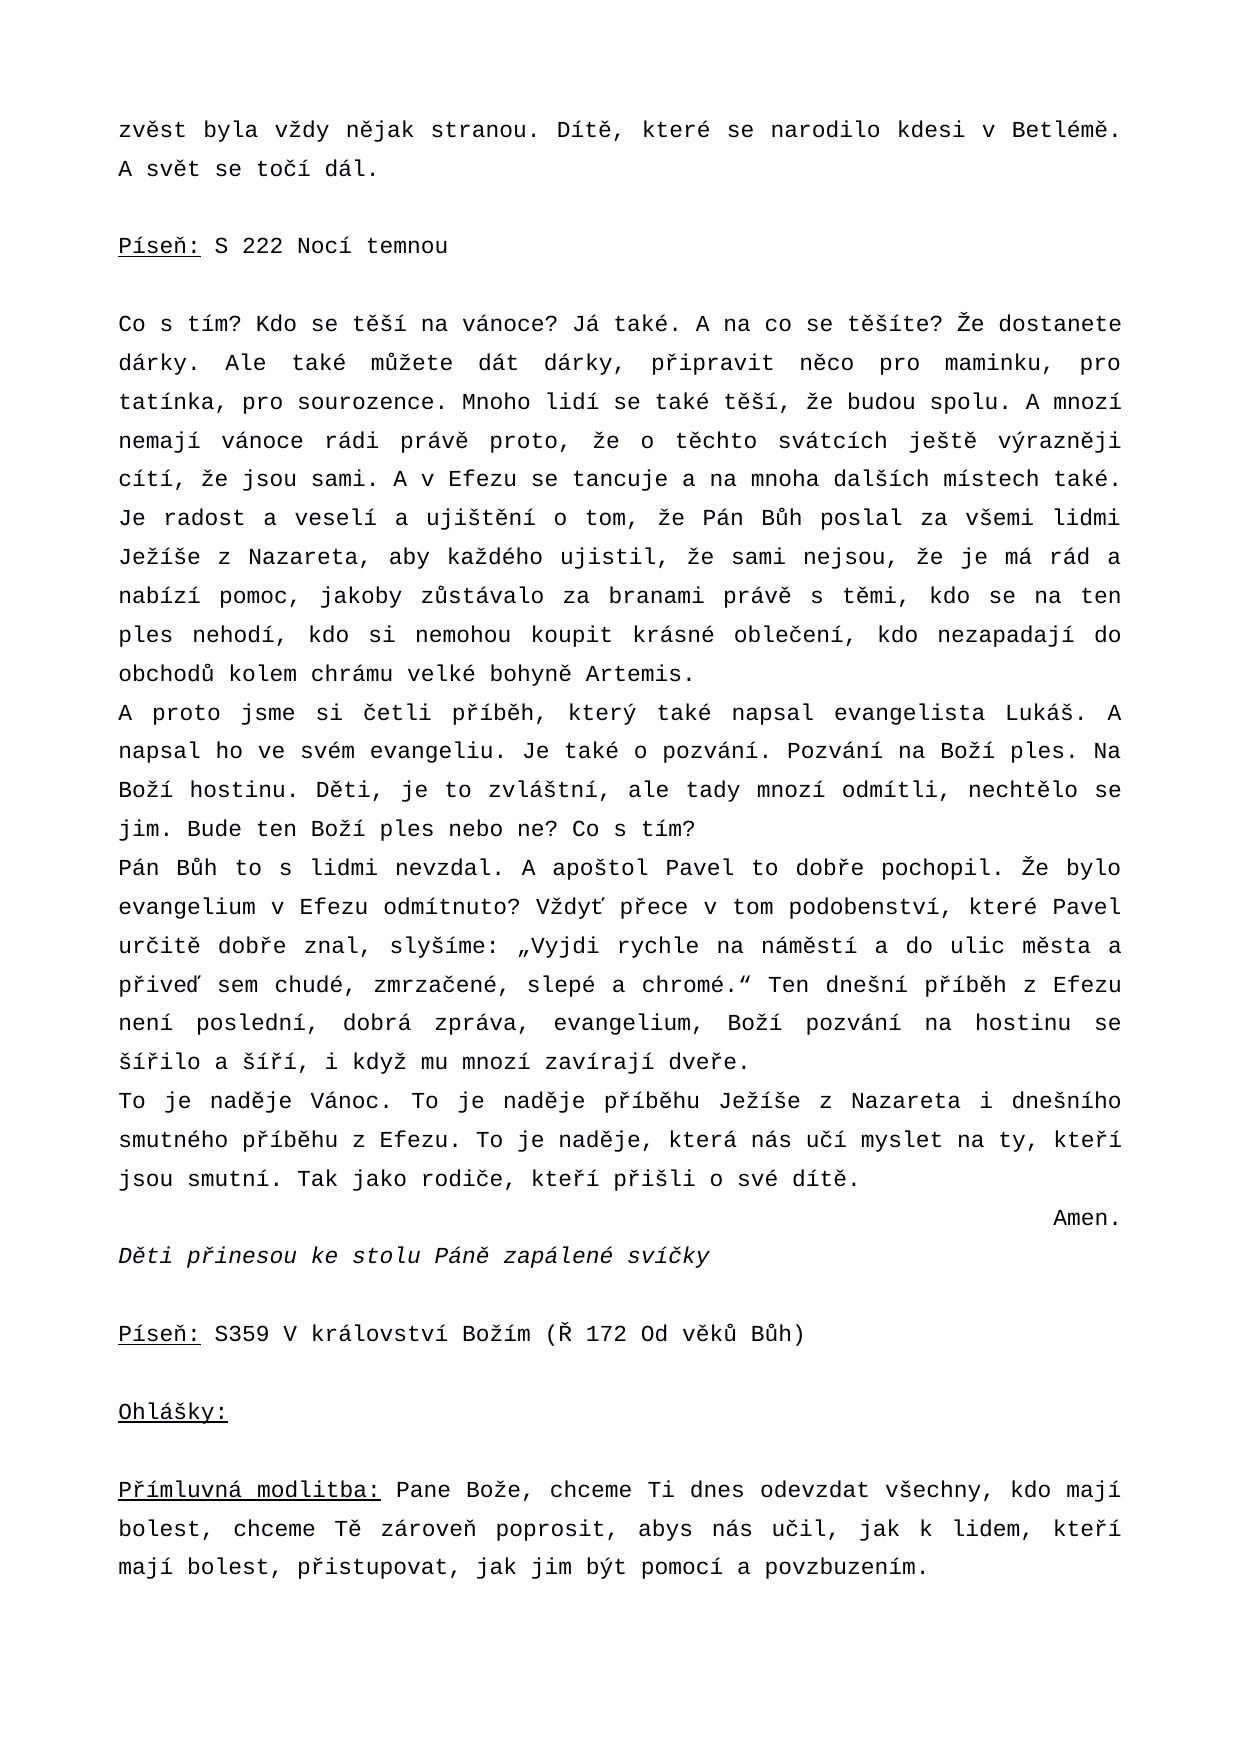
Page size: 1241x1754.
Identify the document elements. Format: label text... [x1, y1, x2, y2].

text Děti přinesou ke stolu Páně zapálené svíčky [118, 1245, 1122, 1271]
text Pán Bůh to s lidmi nevzdal. A apoštol Pavel to dobře pochopil. Že bylo evangelium v Efezu odmítnuto? Vždyť přece v tom podobenství, které Pavel určitě dobře znal, slyšíme: „Vyjdi rychle na náměstí a do ulic města a přiveď sem chudé, zmrzačené, slepé a chromé.“ Ten dnešní příběh z Efezu není poslední, dobrá zpráva, evangelium, Boží pozvání na hostinu se šířilo a šíří, i když mu mnozí zavírají dveře. [118, 856, 1122, 1077]
text Přímluvná modlitba: Pane Bože, chceme Ti dnes odevzdat všechny, kdo mají bolest, chceme Tě zároveň poprosit, abys nás učil, jak k lidem, kteří mají bolest, přistupovat, jak jim být pomocí a povzbuzením. [118, 1478, 1122, 1582]
text Amen. [118, 1206, 1122, 1232]
text zvěst byla vždy nějak stranou. Dítě, které se narodilo kdesi v Betlémě. A svět se točí dál. [118, 118, 1122, 183]
text Co s tím? Kdo se těší na vánoce? Já také. A na co se těšíte? Že dostanete dárky. Ale také můžete dát dárky, připravit něco pro maminku, pro tatínka, pro sourozence. Mnoho lidí se také těší, že budou spolu. A mnozí nemají vánoce rádi právě proto, že o těchto svátcích ještě výrazněji cítí, že jsou sami. A v Efezu se tancuje a na mnoha dalších místech také. Je radost a veselí a ujištění o tom, že Pán Bůh poslal za všemi lidmi Ježíše z Nazareta, aby každého ujistil, že sami nejsou, že je má rád a nabízí pomoc, jakoby zůstávalo za branami právě s těmi, kdo se na ten ples nehodí, kdo si nemohou koupit krásné oblečení, kdo nezapadají do obchodů kolem chrámu velké bohyně Artemis. [118, 312, 1122, 688]
text Píseň: S 222 Nocí temnou [118, 235, 1122, 261]
text To je naděje Vánoc. To je naděje příběhu Ježíše z Nazareta i dnešního smutného příběhu z Efezu. To je naděje, která nás učí myslet na ty, kteří jsou smutní. Tak jako rodiče, kteří přišli o své dítě. [118, 1089, 1122, 1193]
text Ohlášky: [118, 1400, 1122, 1426]
text A proto jsme si četli příběh, který také napsal evangelista Lukáš. A napsal ho ve svém evangeliu. Je také o pozvání. Pozvání na Boží ples. Na Boží hostinu. Děti, je to zvláštní, ale tady mnozí odmítli, nechtělo se jim. Bude ten Boží ples nebo ne? Co s tím? [118, 701, 1122, 843]
text Píseň: S359 V království Božím (Ř 172 Od věků Bůh) [118, 1323, 1122, 1348]
